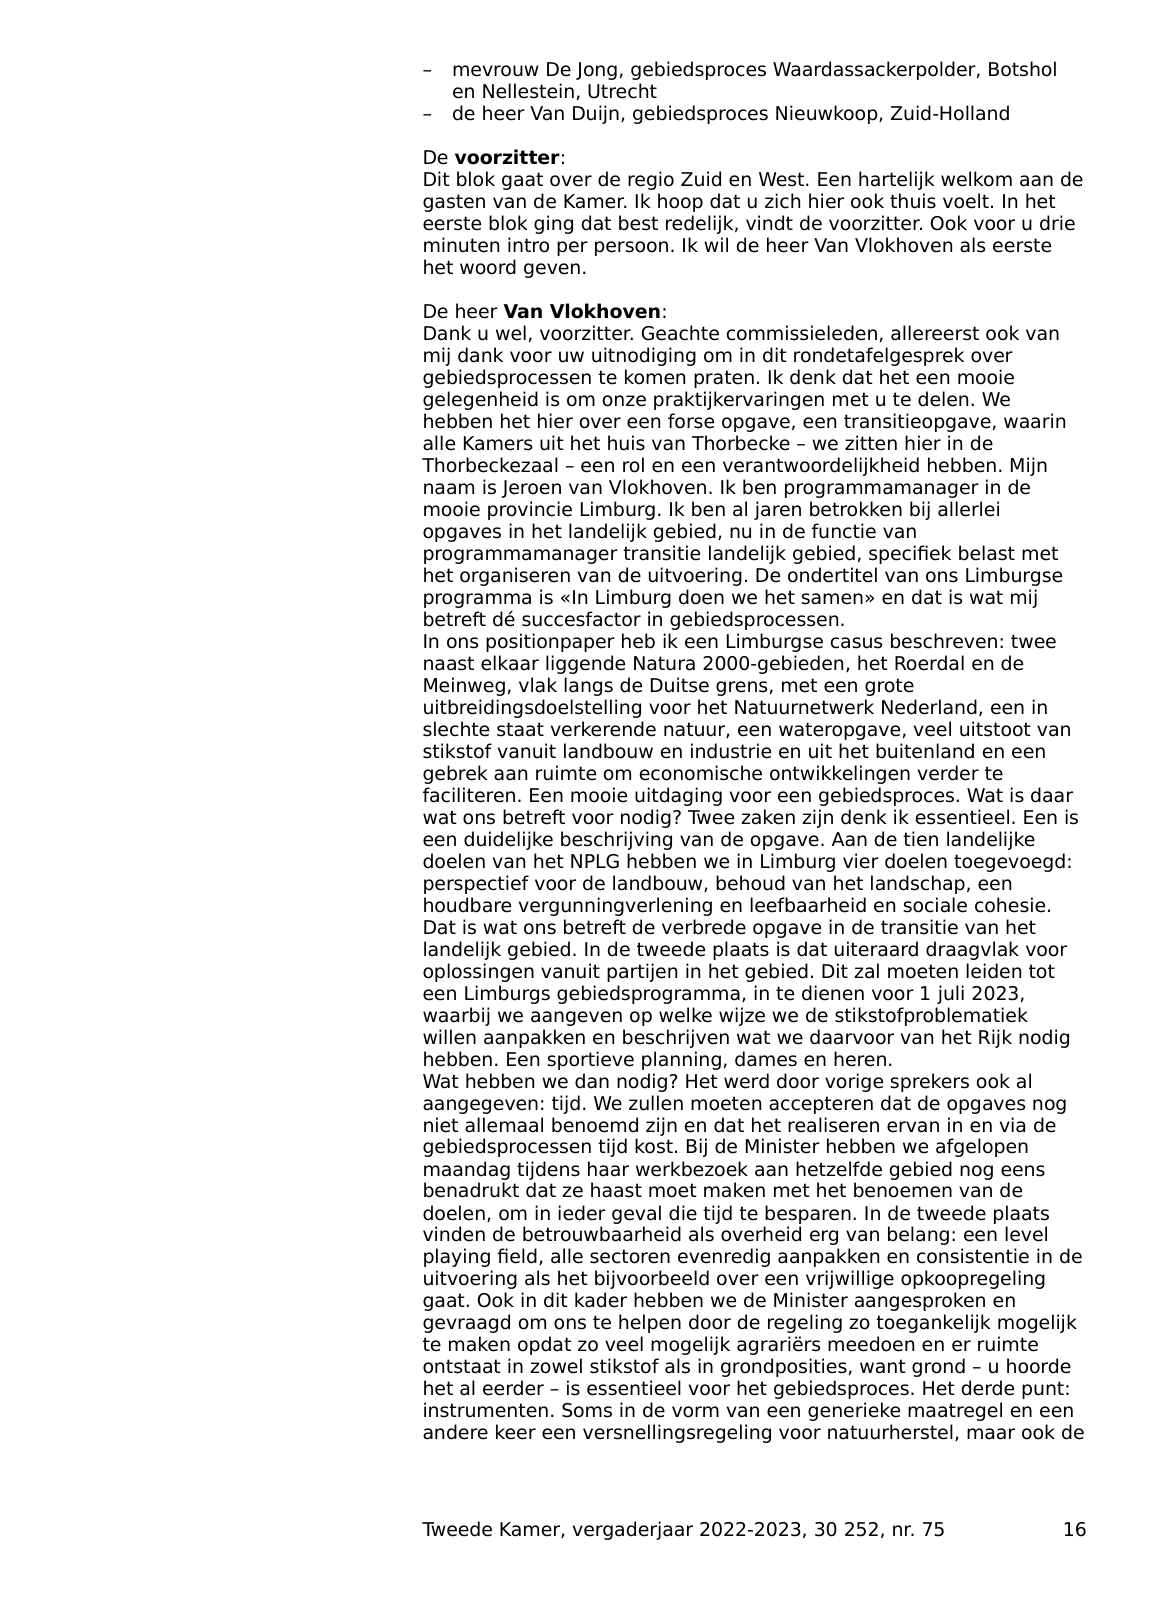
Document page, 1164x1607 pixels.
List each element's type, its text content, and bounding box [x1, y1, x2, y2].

text – de heer Van Duijn, gebiedsproces Nieuwkoop, Zuid-Holland [422, 103, 1087, 125]
text Dank u wel, voorzitter. Geachte commissieleden, allereerst ook van mij dank voor uw uitnodiging om in dit rondetafelgesprek over gebiedsprocessen te komen praten. Ik denk dat het een mooie gelegenheid is om onze praktijkervaringen met u te delen. We hebben het hier over een forse opgave, een transitieopgave, waarin alle Kamers uit het huis van Thorbecke – we zitten hier in de Thorbeckezaal – een rol en een verantwoordelijkheid hebben. Mijn naam is Jeroen van Vlokhoven. Ik ben programmamanager in de mooie provincie Limburg. Ik ben al jaren betrokken bij allerlei opgaves in het landelijk gebied, nu in de functie van programmamanager transitie landelijk gebied, specifiek belast met het organiseren van de uitvoering. De ondertitel van ons Limburgse programma is «In Limburg doen we het samen» en dat is wat mij betreft dé succesfactor in gebiedsprocessen. [422, 323, 1087, 631]
text Wat hebben we dan nodig? Het werd door vorige sprekers ook al aangegeven: tijd. We zullen moeten accepteren dat de opgaves nog niet allemaal benoemd zijn en dat het realiseren ervan in en via de gebiedsprocessen tijd kost. Bij de Minister hebben we afgelopen maandag tijdens haar werkbezoek aan hetzelfde gebied nog eens benadrukt dat ze haast moet maken met het benoemen van de doelen, om in ieder geval die tijd te besparen. In de tweede plaats vinden de betrouwbaarheid als overheid erg van belang: een level playing field, alle sectoren evenredig aanpakken en consistentie in de uitvoering als het bijvoorbeeld over een vrijwillige opkoopregeling gaat. Ook in dit kader hebben we de Minister aangesproken en gevraagd om ons te helpen door de regeling zo toegankelijk mogelijk te maken opdat zo veel mogelijk agrariërs meedoen en er ruimte ontstaat in zowel stikstof als in grondposities, want grond – u hoorde het al eerder – is essentieel voor het gebiedsproces. Het derde punt: instrumenten. Soms in de vorm van een generieke maatregel en een andere keer een versnellingsregeling voor natuurherstel, maar ook de [422, 1071, 1087, 1444]
text – mevrouw De Jong, gebiedsproces Waardassackerpolder, Botshol en Nellestein, Utrecht [422, 59, 1087, 103]
text De heer Van Vlokhoven: [422, 301, 1087, 323]
text In ons positionpaper heb ik een Limburgse casus beschreven: twee naast elkaar liggende Natura 2000-gebieden, het Roerdal en de Meinweg, vlak langs de Duitse grens, met een grote uitbreidingsdoelstelling voor het Natuurnetwerk Nederland, een in slechte staat verkerende natuur, een wateropgave, veel uitstoot van stikstof vanuit landbouw en industrie en uit het buitenland en een gebrek aan ruimte om economische ontwikkelingen verder te faciliteren. Een mooie uitdaging voor een gebiedsproces. Wat is daar wat ons betreft voor nodig? Twee zaken zijn denk ik essentieel. Een is een duidelijke beschrijving van de opgave. Aan de tien landelijke doelen van het NPLG hebben we in Limburg vier doelen toegevoegd: perspectief voor de landbouw, behoud van het landschap, een houdbare vergunningverlening en leefbaarheid en sociale cohesie. Dat is wat ons betreft de verbrede opgave in de transitie van het landelijk gebied. In de tweede plaats is dat uiteraard draagvlak voor oplossingen vanuit partijen in het gebied. Dit zal moeten leiden tot een Limburgs gebiedsprogramma, in te dienen voor 1 juli 2023, waarbij we aangeven op welke wijze we de stikstofproblematiek willen aanpakken en beschrijven wat we daarvoor van het Rijk nodig hebben. Een sportieve planning, dames en heren. [422, 631, 1087, 1071]
text Dit blok gaat over de regio Zuid en West. Een hartelijk welkom aan de gasten van de Kamer. Ik hoop dat u zich hier ook thuis voelt. In het eerste blok ging dat best redelijk, vindt de voorzitter. Ook voor u drie minuten intro per persoon. Ik wil de heer Van Vlokhoven als eerste het woord geven. [422, 169, 1087, 279]
text De voorzitter: [422, 147, 1087, 169]
